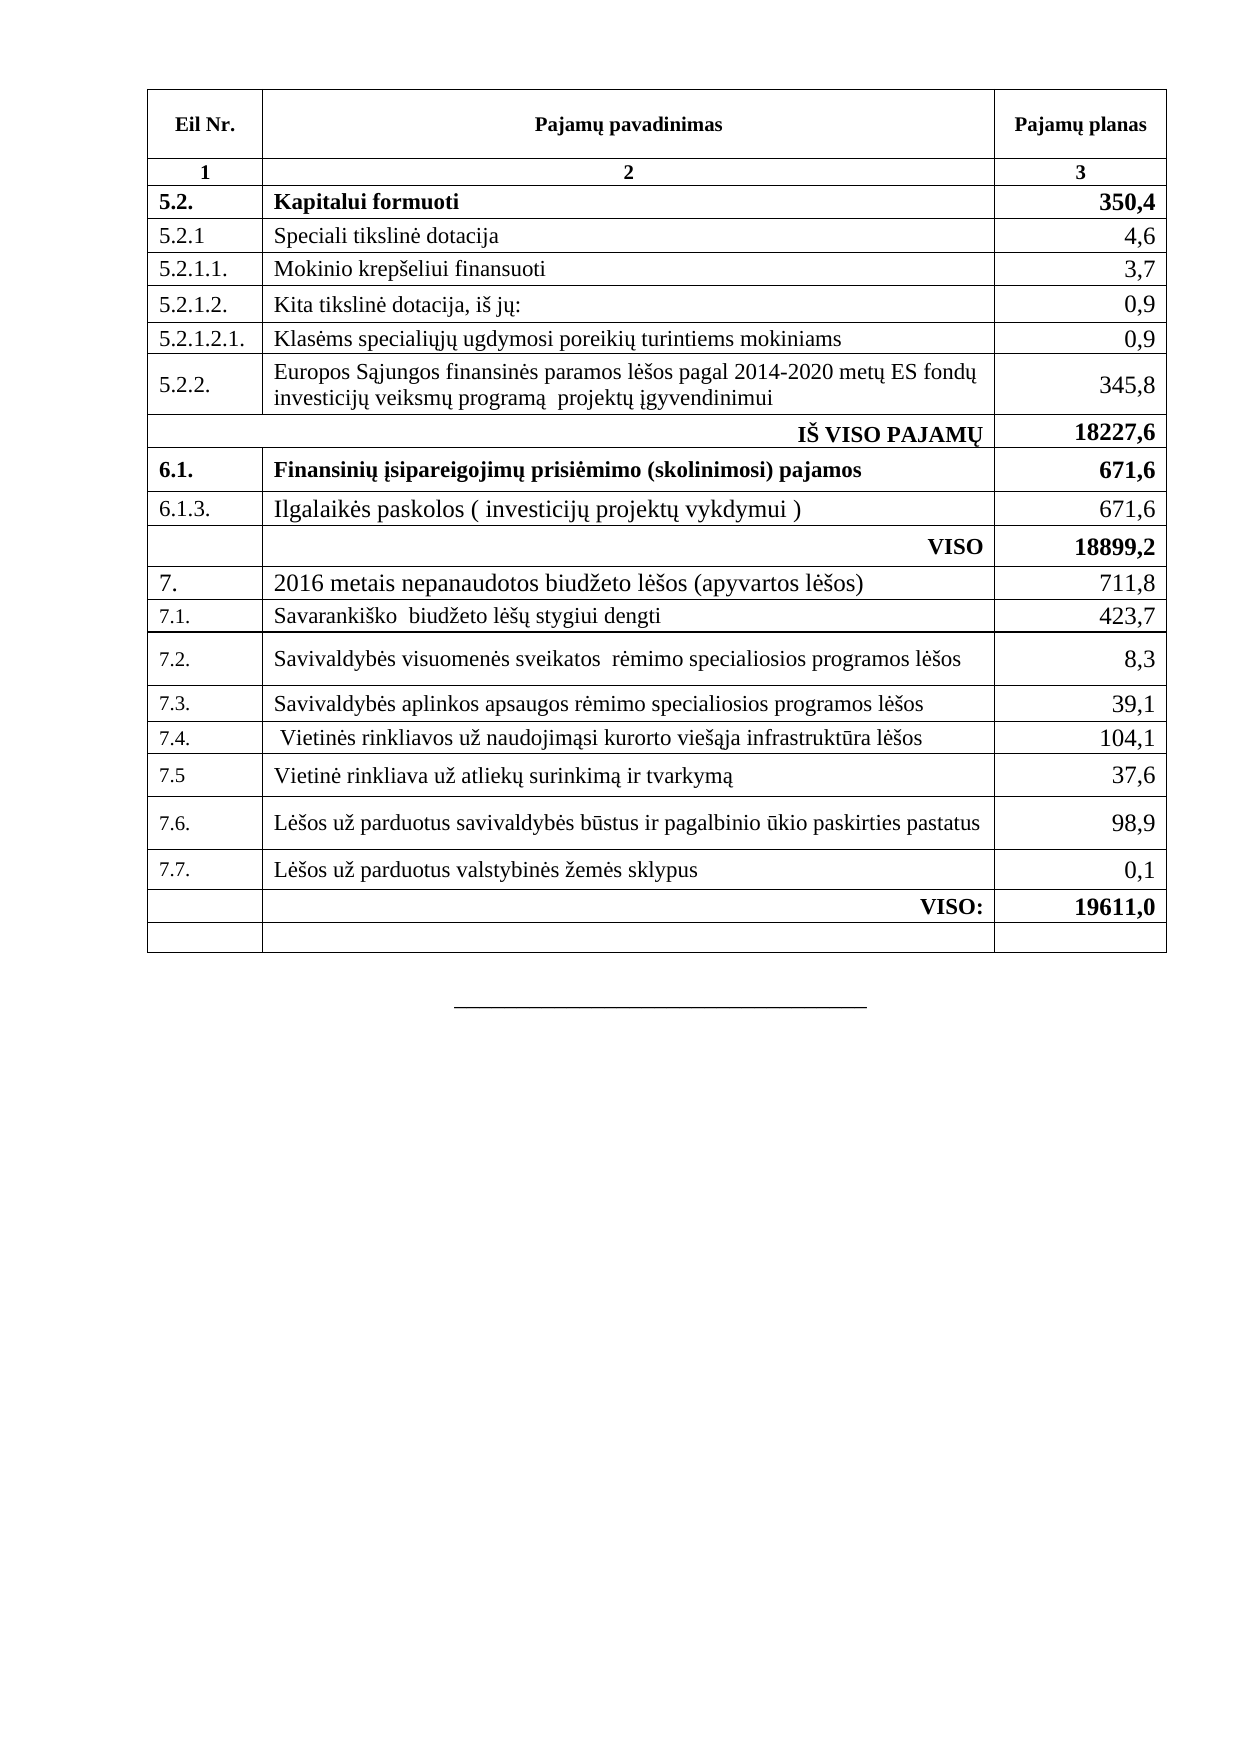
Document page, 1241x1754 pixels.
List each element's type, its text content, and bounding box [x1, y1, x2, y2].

table_header Eil Nr. [148, 90, 262, 158]
table_cell 1 [148, 159, 262, 184]
table_cell 671,6 [995, 492, 1166, 525]
table_cell 7.6. [148, 797, 262, 849]
table_cell [148, 526, 262, 566]
table_cell 6.1.3. [148, 492, 262, 525]
table_cell 18899,2 [995, 526, 1166, 566]
table_cell 5.2.1.2.1. [148, 323, 262, 353]
table_cell 98,9 [995, 797, 1166, 849]
table_cell 0,9 [995, 323, 1166, 353]
table_cell 5.2. [148, 186, 262, 217]
table_cell [263, 923, 994, 952]
table_cell 350,4 [995, 186, 1166, 217]
table_cell 5.2.1 [148, 219, 262, 252]
table_cell 3,7 [995, 253, 1166, 284]
table_header Pajamų planas [995, 90, 1166, 158]
table_cell 3 [995, 159, 1166, 184]
table_cell 37,6 [995, 754, 1166, 796]
table_cell Lėšos už parduotus savivaldybės būstus ir pagalbinio ūkio paskirties pastatus [263, 797, 994, 849]
table_cell Ilgalaikės paskolos ( investicijų projektų vykdymui ) [263, 492, 994, 525]
table_cell 104,1 [995, 722, 1166, 753]
table_cell 6.1. [148, 448, 262, 491]
table_cell Vietinės rinkliavos už naudojimąsi kurorto viešąja infrastruktūra lėšos [263, 722, 994, 753]
table_cell 345,8 [995, 354, 1166, 414]
table_cell 39,1 [995, 686, 1166, 721]
table_cell 423,7 [995, 600, 1166, 631]
table_cell Savarankiško biudžeto lėšų stygiui dengti [263, 600, 994, 631]
table_cell 2 [263, 159, 994, 184]
table_cell Lėšos už parduotus valstybinės žemės sklypus [263, 850, 994, 889]
table_cell [995, 923, 1166, 952]
table_cell 7.3. [148, 686, 262, 721]
table_cell VISO: [263, 890, 994, 922]
table_cell Europos Sąjungos finansinės paramos lėšos pagal 2014-2020 metų ES fondų investicijų veiksmų programą projektų įgyvendinimui [263, 354, 994, 414]
table_cell 19611,0 [995, 890, 1166, 922]
table_cell Finansinių įsipareigojimų prisiėmimo (skolinimosi) pajamos [263, 448, 994, 491]
table_cell Kapitalui formuoti [263, 186, 994, 217]
text _________________________________ [148, 982, 1167, 1010]
table_cell 7.4. [148, 722, 262, 753]
table_cell Speciali tikslinė dotacija [263, 219, 994, 252]
table_cell 5.2.1.2. [148, 286, 262, 322]
table_cell 7.5 [148, 754, 262, 796]
table_cell 0,1 [995, 850, 1166, 889]
table_cell 8,3 [995, 633, 1166, 684]
table_cell 0,9 [995, 286, 1166, 322]
table_cell 671,6 [995, 448, 1166, 491]
table_cell Klasėms specialiųjų ugdymosi poreikių turintiems mokiniams [263, 323, 994, 353]
table_cell IŠ VISO PAJAMŲ [148, 415, 994, 447]
table_cell 711,8 [995, 567, 1166, 599]
table_cell [148, 890, 262, 922]
table_cell Kita tikslinė dotacija, iš jų: [263, 286, 994, 322]
table_cell 2016 metais nepanaudotos biudžeto lėšos (apyvartos lėšos) [263, 567, 994, 599]
table_cell VISO [263, 526, 994, 566]
table_cell Mokinio krepšeliui finansuoti [263, 253, 994, 284]
table_cell 4,6 [995, 219, 1166, 252]
table_cell 7.2. [148, 633, 262, 684]
table_cell [148, 923, 262, 952]
table_cell 5.2.1.1. [148, 253, 262, 284]
table_cell 7.1. [148, 600, 262, 631]
table_cell 5.2.2. [148, 354, 262, 414]
table_cell Savivaldybės visuomenės sveikatos rėmimo specialiosios programos lėšos [263, 633, 994, 684]
table_cell Vietinė rinkliava už atliekų surinkimą ir tvarkymą [263, 754, 994, 796]
table_cell Savivaldybės aplinkos apsaugos rėmimo specialiosios programos lėšos [263, 686, 994, 721]
table_cell 7. [148, 567, 262, 599]
table_cell 7.7. [148, 850, 262, 889]
table_header Pajamų pavadinimas [263, 90, 994, 158]
table_cell 18227,6 [995, 415, 1166, 447]
